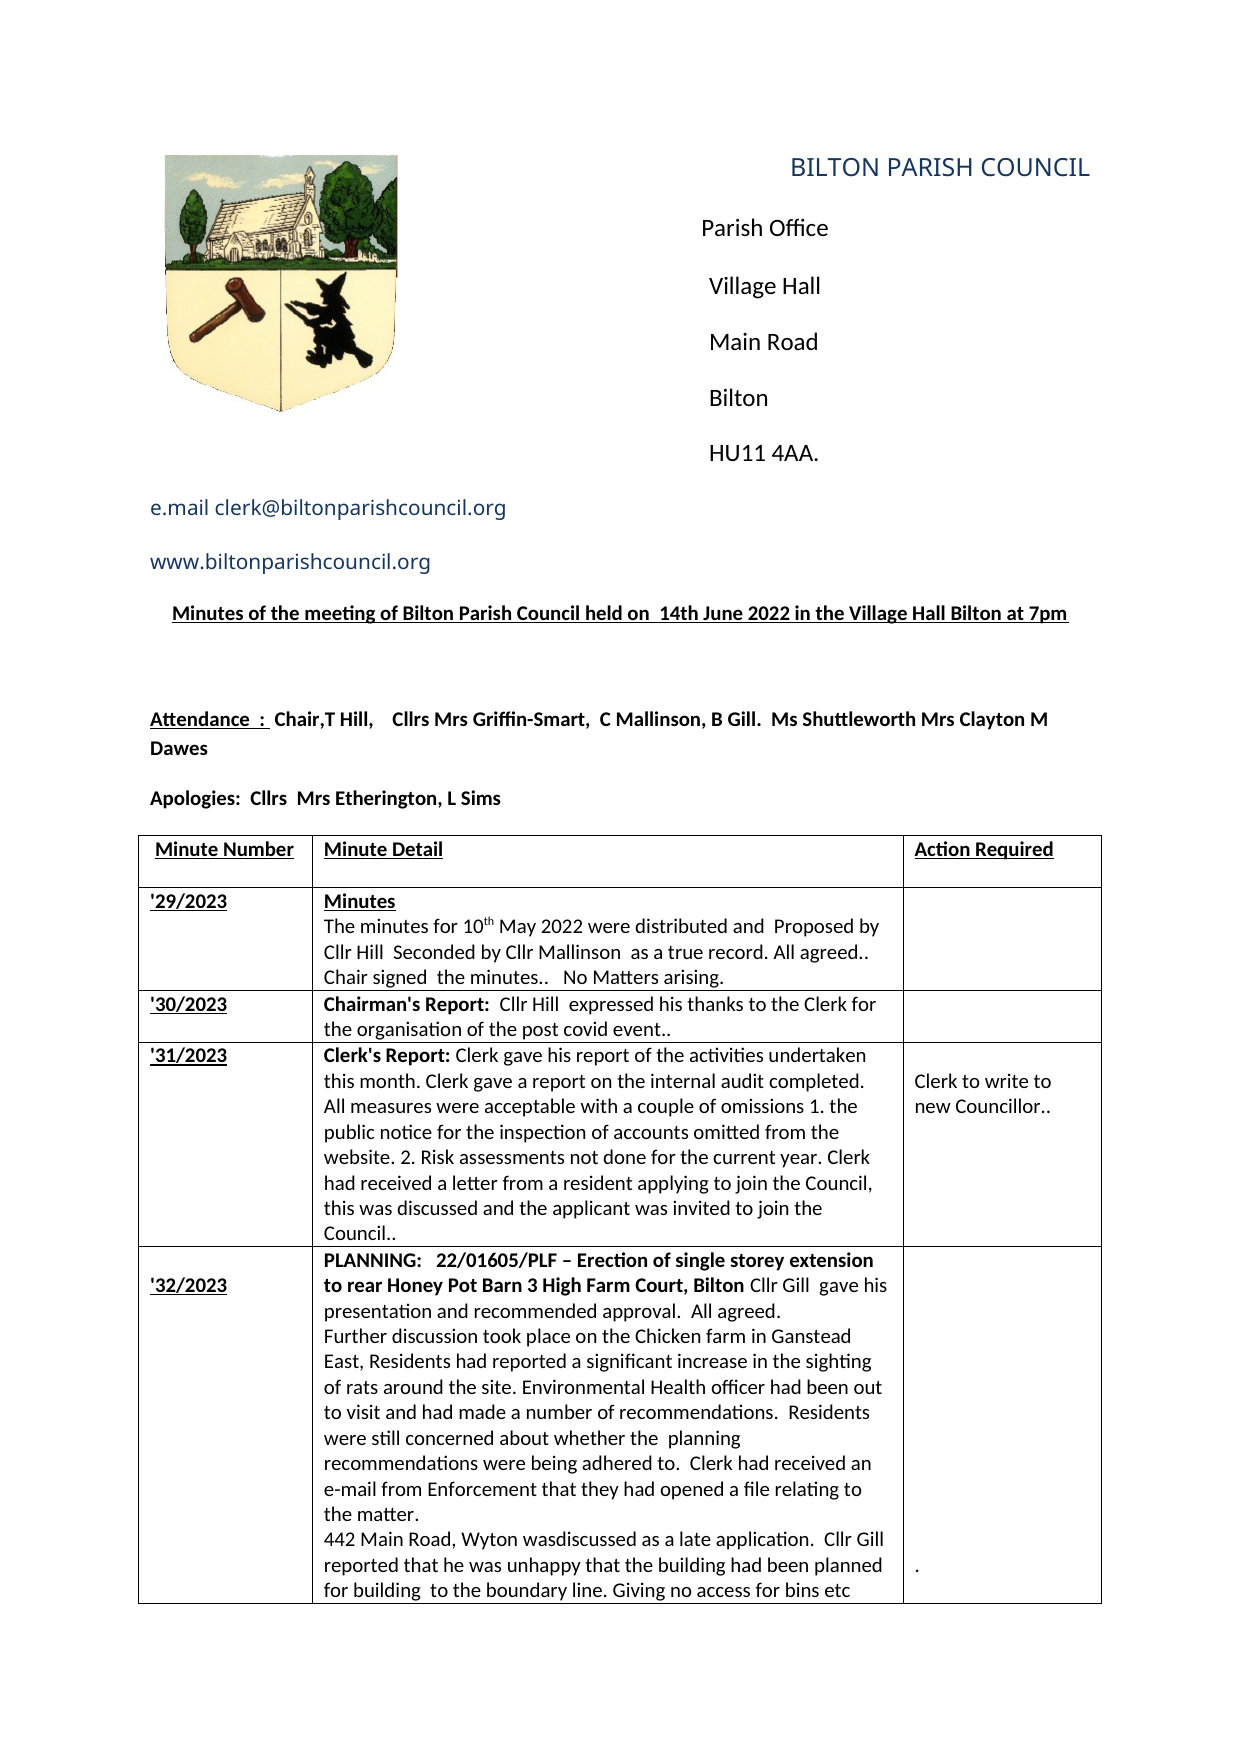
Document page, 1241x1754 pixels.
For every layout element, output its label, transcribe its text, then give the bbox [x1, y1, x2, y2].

text Attendance : Chair,T Hill, Cllrs Mrs Griffin-Smart, C Mallinson, B Gill. Ms Shuttleworth Mrs Clayton M Dawes [150, 706, 1090, 761]
text [150, 326, 164, 356]
table_cell Chairman's Report: Cllr Hill expressed his thanks to the Clerk for the organisation of the post covid event.. [313, 991, 903, 1042]
table_cell Clerk to write to new Councillor.. [904, 1043, 1101, 1246]
text www.biltonparishcouncil.org [150, 547, 1090, 575]
table_cell Clerk's Report: Clerk gave his report of the activities undertaken this month. Clerk gave a report on the internal audit completed. All measures were acceptable with a couple of omissions 1. the public notice for the inspection of accounts omitted from the website. 2. Risk assessments not done for the current year. Clerk had received a letter from a resident applying to join the Council, this was discussed and the applicant was invited to join the Council.. [313, 1043, 903, 1246]
table_header Minute Number [139, 836, 312, 887]
table_cell '31/2023 [139, 1043, 312, 1246]
text Parish Office [398, 210, 1090, 244]
table_cell Minutes The minutes for 10th May 2022 were distributed and Proposed by Cllr Hill Seconded by Cllr Mallinson as a true record. All agreed.. Chair signed the minutes.. No Matters arising. [313, 888, 903, 990]
text Minutes of the meeting of Bilton Parish Council held on 14th June 2022 in the Village Hall Bilton at 7pm [150, 600, 1090, 626]
text Village Hall [398, 270, 1090, 301]
text Bilton [398, 382, 1090, 412]
table_cell '30/2023 [139, 991, 312, 1042]
text [150, 382, 164, 412]
table_cell '29/2023 [139, 888, 312, 990]
text [150, 210, 164, 244]
text BILTON PARISH COUNCIL [150, 150, 1090, 184]
text HU11 4AA. [150, 437, 1090, 468]
text [150, 270, 164, 301]
table_cell [904, 888, 1101, 990]
table_header Action Required [904, 836, 1101, 887]
table_cell '32/2023 [139, 1247, 312, 1603]
table_cell . [904, 1247, 1101, 1603]
text Apologies: Cllrs Mrs Etherington, L Sims [150, 785, 1090, 811]
table_header Minute Detail [313, 836, 903, 887]
text Main Road [398, 326, 1090, 356]
text e.mail clerk@biltonparishcouncil.org [150, 493, 1090, 522]
table_cell [904, 991, 1101, 1042]
table_cell PLANNING: 22/01605/PLF – Erection of single storey extension to rear Honey Pot Barn 3 High Farm Court, Bilton Cllr Gill gave his presentation and recommended approval. All agreed. Further discussion took place on the Chicken farm in Ganstead East, Residents had reported a significant increase in the sighting of rats around the site. Environmental Health officer had been out to visit and had made a number of recommendations. Residents were still concerned about whether the planning recommendations were being adhered to. Clerk had received an e-mail from Enforcement that they had opened a file relating to the matter. 442 Main Road, Wyton wasdiscussed as a late application. Cllr Gill reported that he was unhappy that the building had been planned for building to the boundary line. Giving no access for bins etc [313, 1247, 903, 1603]
picture [164, 155, 398, 415]
